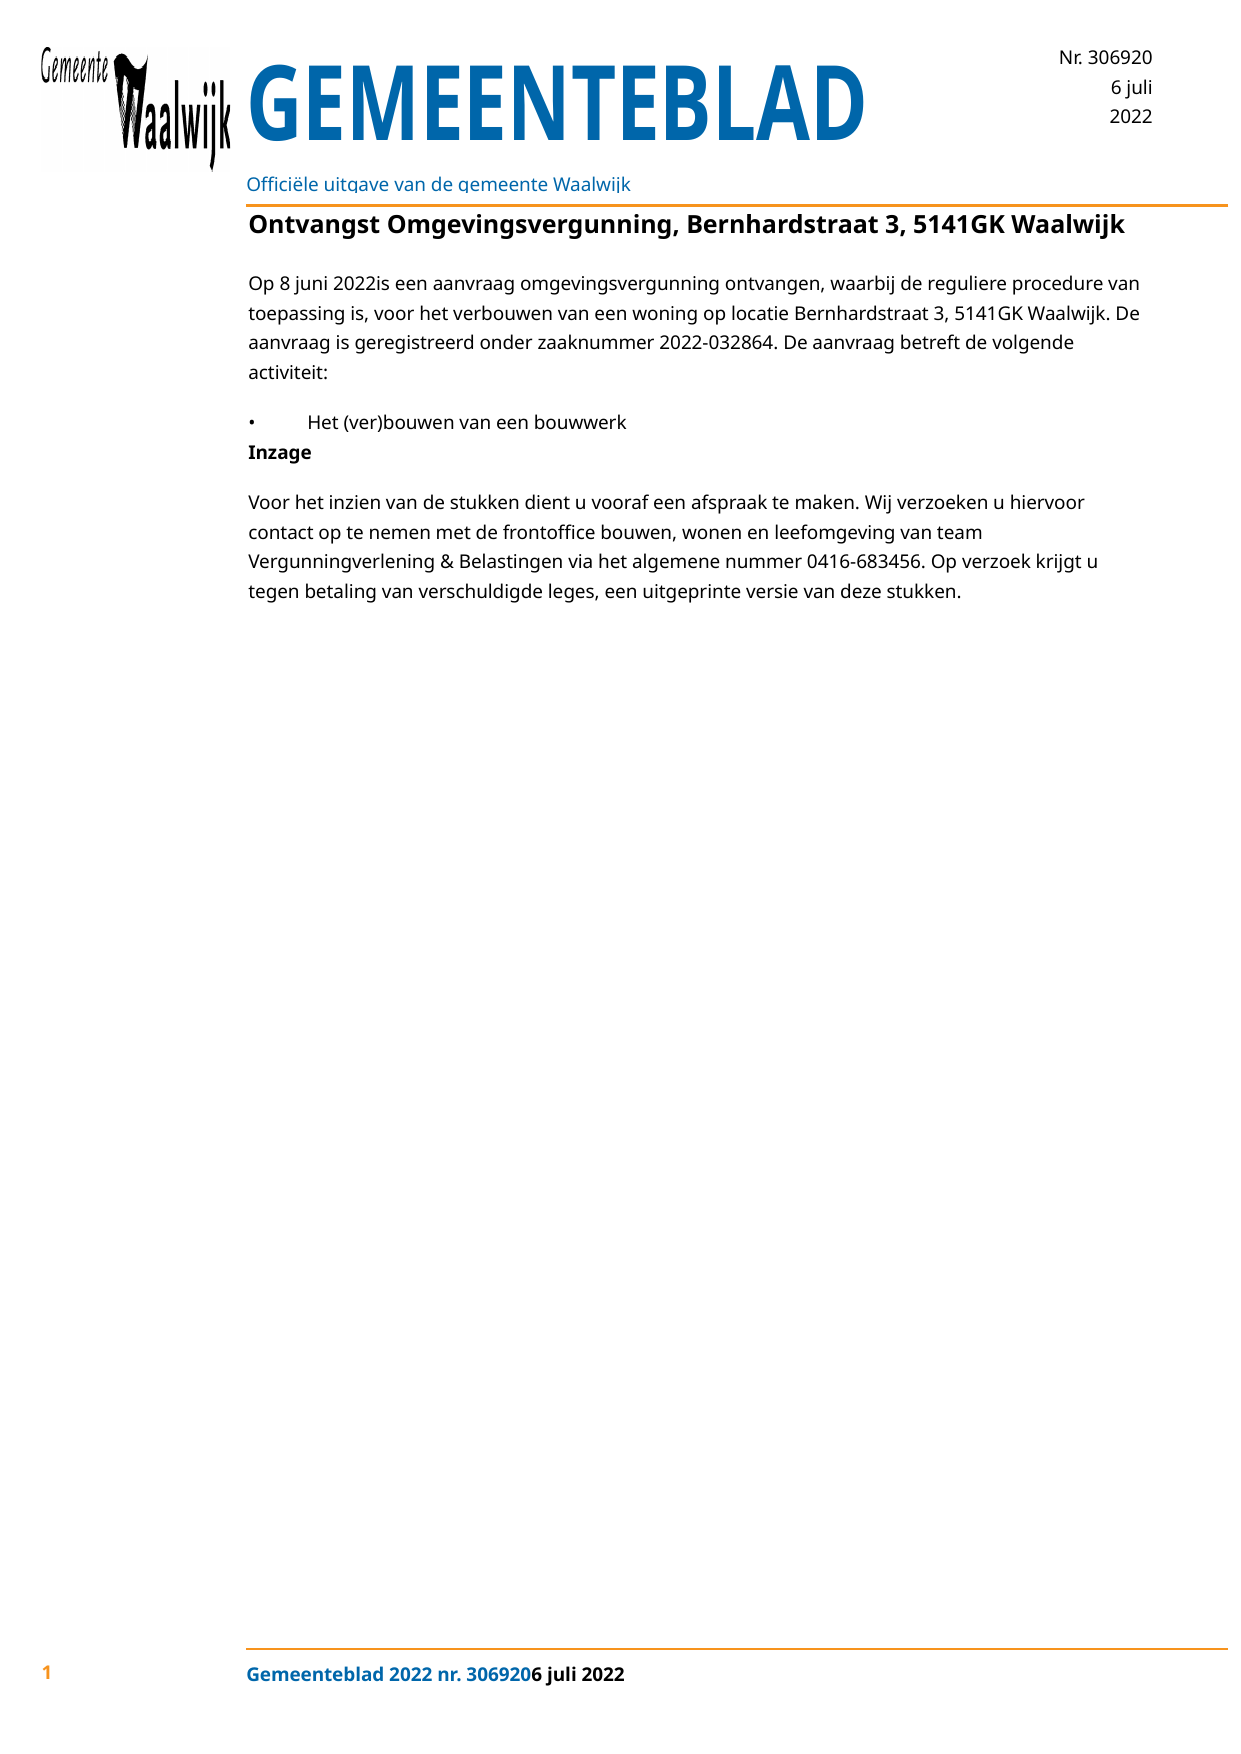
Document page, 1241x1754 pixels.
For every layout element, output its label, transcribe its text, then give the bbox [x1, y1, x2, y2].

text Voor het inzien van de stukken dient u vooraf een afspraak te maken. Wij verzoeken u hiervoor contact op te nemen met de frontoffice bouwen, wonen en leefomgeving van team Vergunningverlening & Belastingen via het algemene nummer 0416-683456. Op verzoek krijgt u tegen betaling van verschuldigde leges, een uitgeprinte versie van deze stukken. [248, 489, 1152, 604]
text Ontvangst Omgevingsvergunning, Bernhardstraat 3, 5141GK Waalwijk [248, 207, 1152, 241]
text Inzage [248, 439, 1152, 465]
text Op 8 juni 2022is een aanvraag omgevingsvergunning ontvangen, waarbij de reguliere procedure van toepassing is, voor het verbouwen van een woning op locatie Bernhardstraat 3, 5141GK Waalwijk. De aanvraag is geregistreerd onder zaaknummer 2022-032864. De aanvraag betreft de volgende activiteit: [248, 270, 1152, 385]
list Het (ver)bouwen van een bouwwerk [248, 409, 1152, 435]
picture [41, 47, 231, 172]
